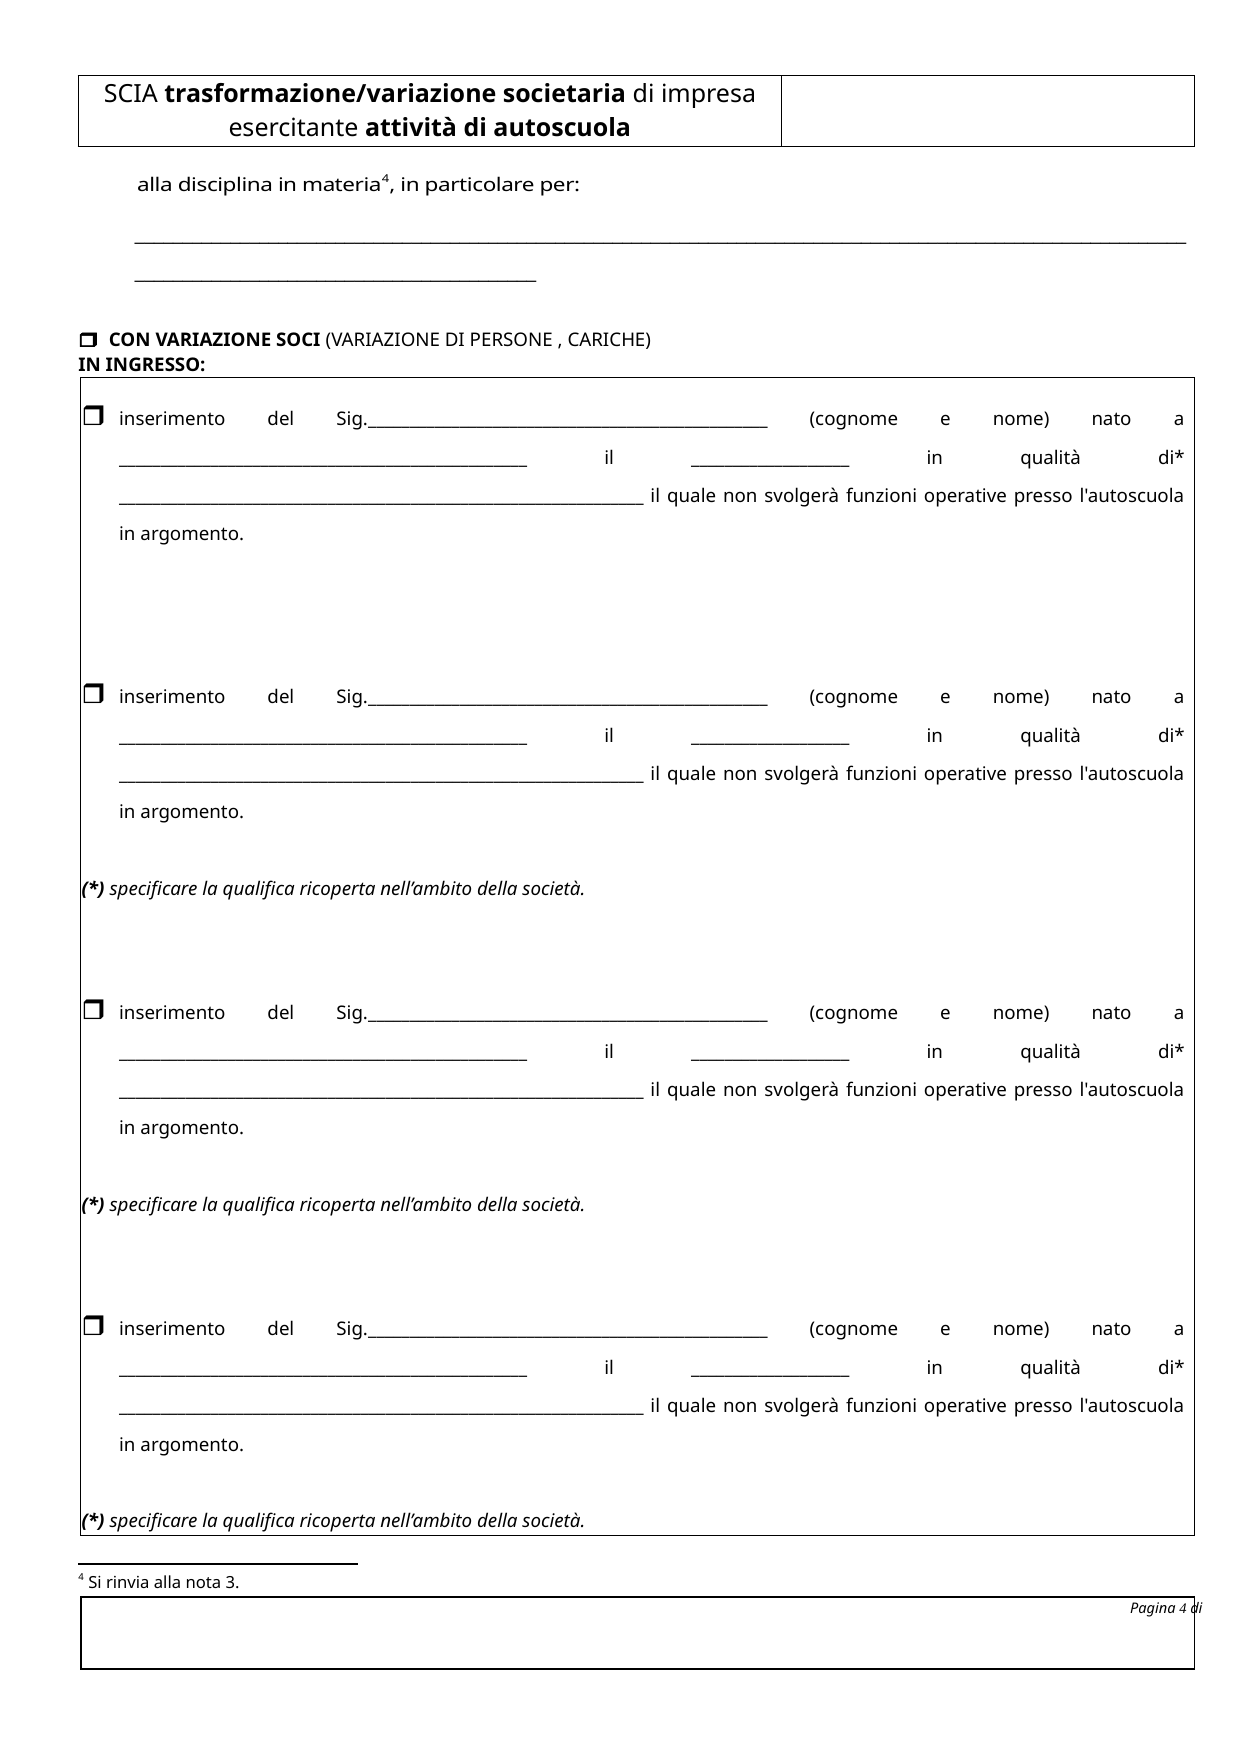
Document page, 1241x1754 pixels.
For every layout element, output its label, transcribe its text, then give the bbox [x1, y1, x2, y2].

text (*) specificare la qualifica ricoperta nell’ambito della società. [81, 1479, 1194, 1535]
text (*) specificare la qualifica ricoperta nell’ambito della società. [81, 1163, 1194, 1217]
text (*) specificare la qualifica ricoperta nell’ambito della società. [81, 847, 1194, 901]
list inserimento del Sig.________________________________________________ (cognome e nome) nato a _________________________________________________ il ___________________ in qualità di* _______________________________________________________________ il quale non svolgerà funzioni operative presso l'autoscuola in argomento. [81, 378, 1194, 546]
list inserimento del Sig.________________________________________________ (cognome e nome) nato a _________________________________________________ il ___________________ in qualità di* _______________________________________________________________ il quale non svolgerà funzioni operative presso l'autoscuola in argomento. [81, 971, 1194, 1140]
text IN INGRESSO: [78, 352, 1190, 377]
text alla disciplina in materia, in particolare per: [135, 171, 1195, 196]
list inserimento del Sig.________________________________________________ (cognome e nome) nato a _________________________________________________ il ___________________ in qualità di* _______________________________________________________________ il quale non svolgerà funzioni operative presso l'autoscuola in argomento. [81, 1287, 1194, 1456]
text ________________________________________________________________________________________________________________________________________________________ [134, 221, 1195, 285]
list inserimento del Sig.________________________________________________ (cognome e nome) nato a _________________________________________________ il ___________________ in qualità di* _______________________________________________________________ il quale non svolgerà funzioni operative presso l'autoscuola in argomento. [81, 655, 1194, 824]
text  CON VARIAZIONE SOCI (VARIAZIONE DI PERSONE , CARICHE) [78, 326, 1190, 352]
text Si rinvia alla nota 3. [78, 1570, 1195, 1593]
